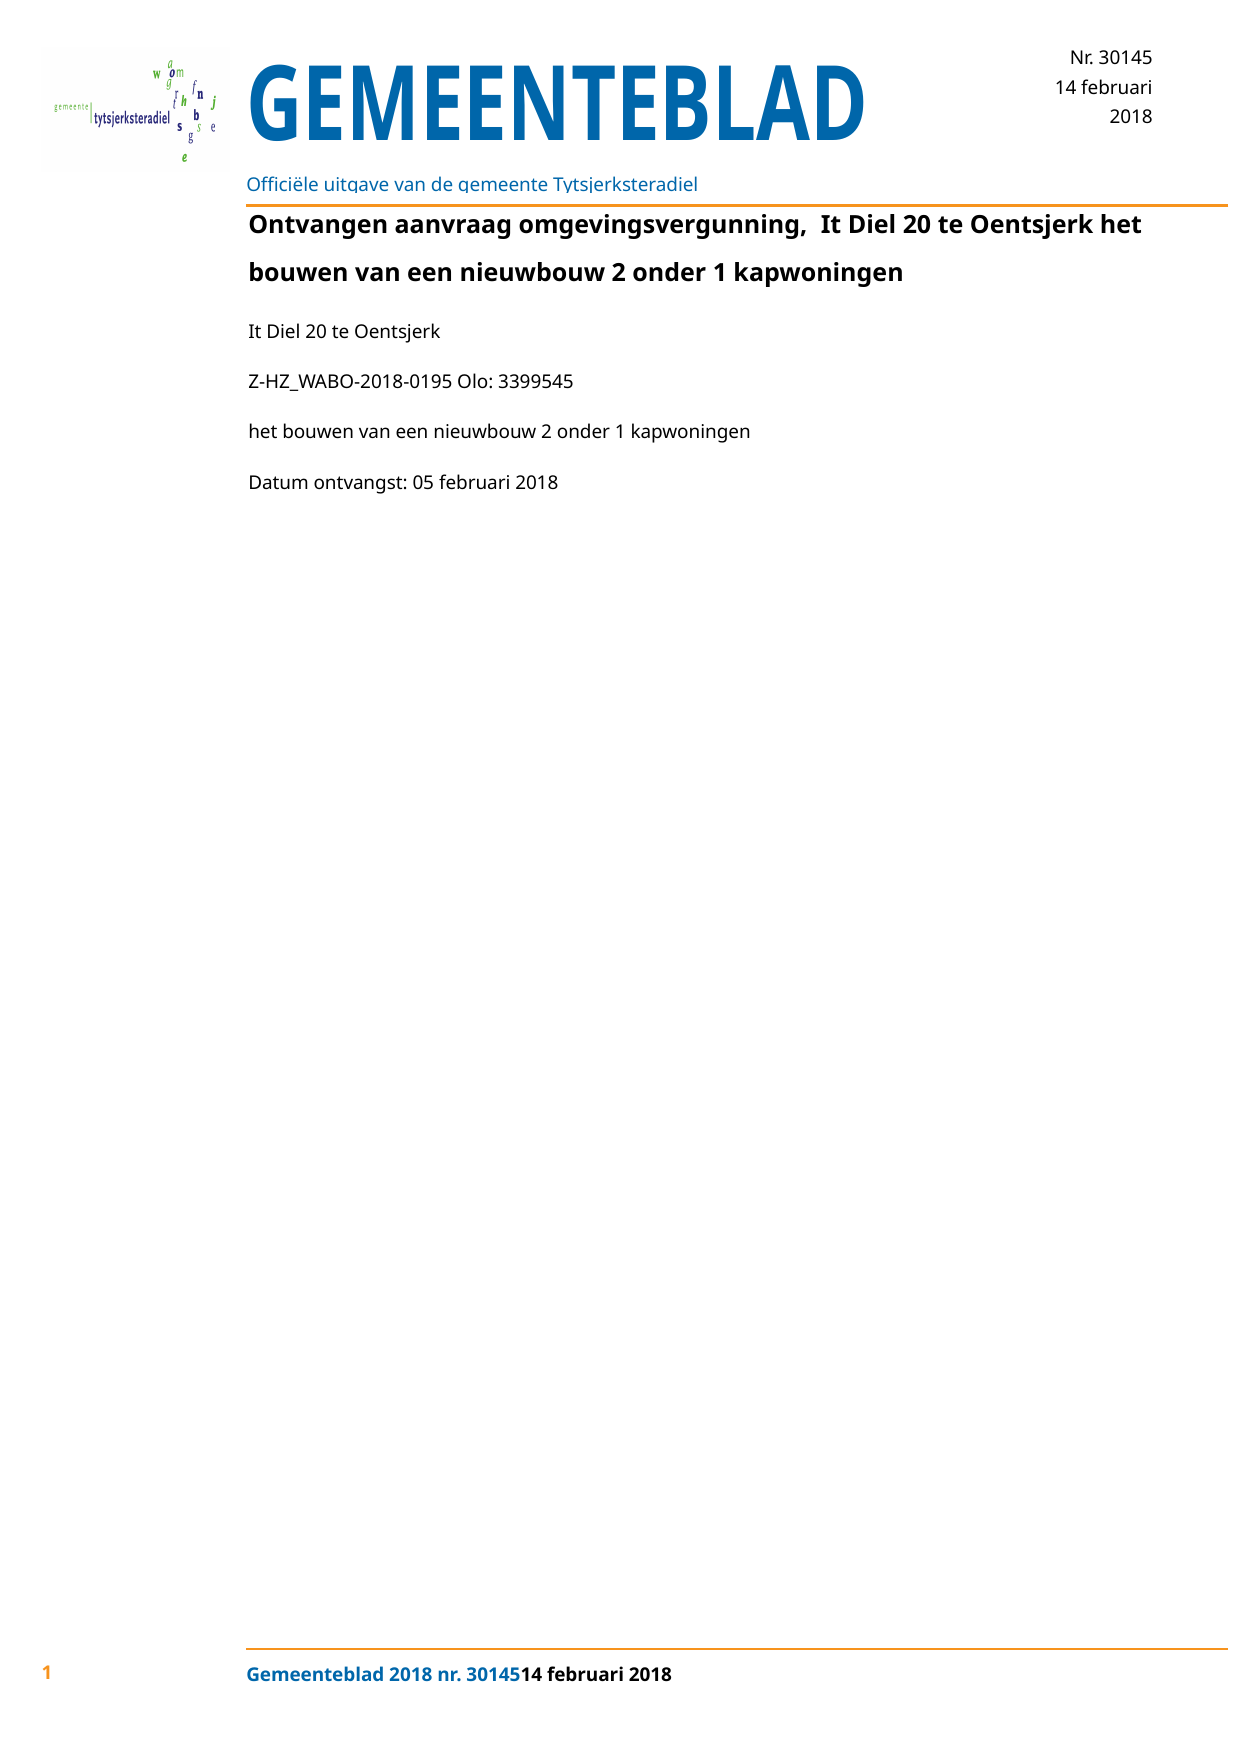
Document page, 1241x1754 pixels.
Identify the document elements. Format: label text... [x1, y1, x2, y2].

text Ontvangen aanvraag omgevingsvergunning, It Diel 20 te Oentsjerk het bouwen van een nieuwbouw 2 onder 1 kapwoningen [248, 207, 1152, 288]
text It Diel 20 te Oentsjerk [248, 318, 1152, 344]
text het bouwen van een nieuwbouw 2 onder 1 kapwoningen [248, 419, 1152, 444]
text Datum ontvangst: 05 februari 2018 [248, 469, 1152, 495]
picture [41, 47, 231, 172]
text Z-HZ_WABO-2018-0195 Olo: 3399545 [248, 368, 1152, 394]
